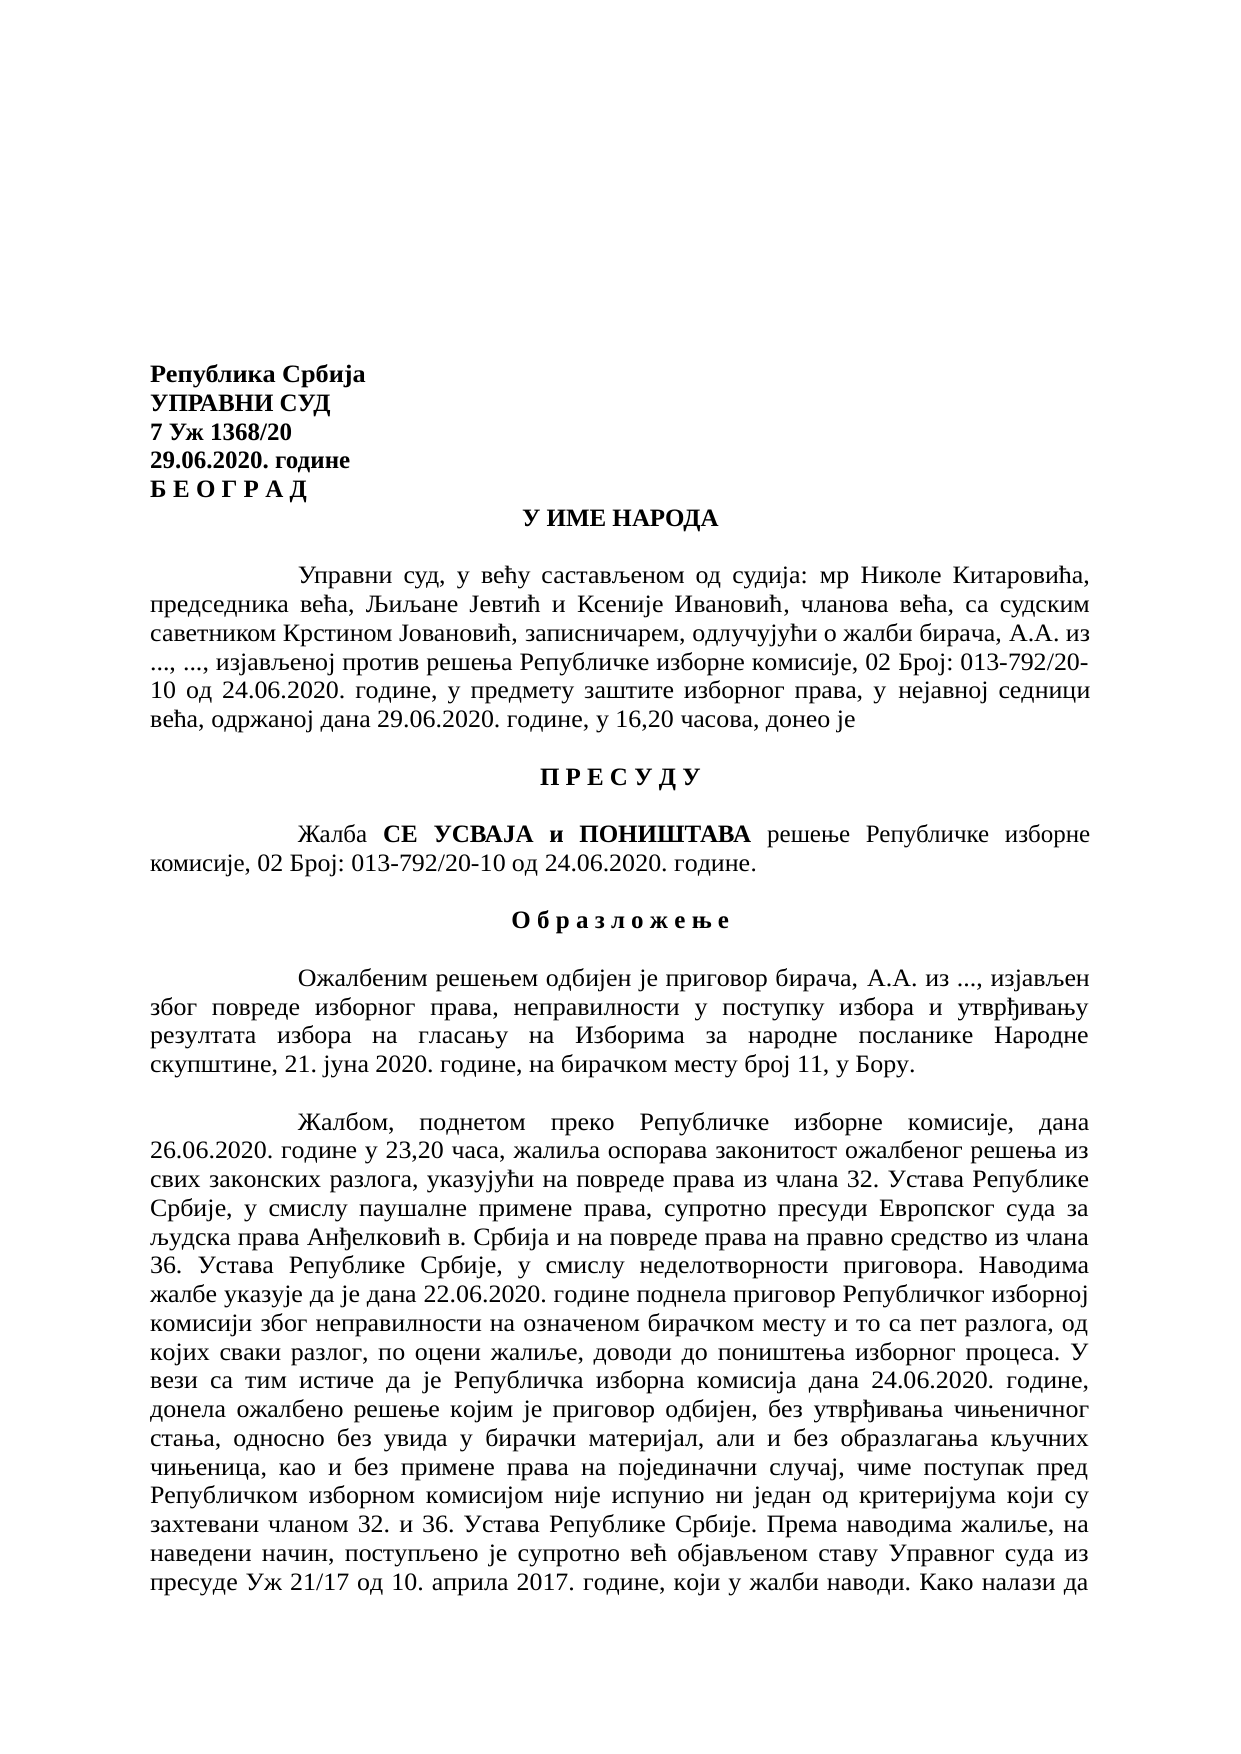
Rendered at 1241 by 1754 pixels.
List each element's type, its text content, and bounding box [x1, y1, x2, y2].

text О б р а з л о ж е њ е [150, 905, 1090, 934]
text Б Е О Г Р А Д [150, 474, 1090, 503]
text Република Србија [150, 148, 1090, 388]
text УПРАВНИ СУД [150, 388, 1090, 417]
text У ИМЕ НАРОДА [150, 503, 1090, 532]
text Ожалбеним решењем одбијен је приговор бирача, А.А. из ..., изјављен због повреде изборног права, неправилности у поступку избора и утврђивању резултата избора на гласању на Изборима за народне посланике Народне скупштине, 21. јуна 2020. године, на бирачком месту број 11, у Бору. [150, 963, 1090, 1078]
text Жалбом, поднетом преко Републичке изборне комисије, дана 26.06.2020. године у 23,20 часа, жалиља оспорава законитост ожалбеног решења из свих законских разлога, указујући на повреде права из члана 32. Устава Републике Србије, у смислу паушалне примене права, супротно пресуди Европског суда за људска права Анђелковић в. Србија и на повреде права на правно средство из члана 36. Устава Републике Србије, у смислу неделотворности приговора. Наводима жалбе указује да је дана 22.06.2020. године поднела приговор Републичког изборној комисији због неправилности на означеном бирачком месту и то са пет разлога, од којих сваки разлог, по оцени жалиље, доводи до поништења изборног процеса. У вези са тим истиче да је Републичка изборна комисија дана 24.06.2020. године, донела ожалбено решење којим је приговор одбијен, без утврђивања чињеничног стања, односно без увида у бирачки материјал, али и без образлагања кључних чињеница, као и без примене права на појединачни случај, чиме поступак пред Републичком изборном комисијом није испунио ни један од критеријума који су захтевани чланом 32. и 36. Устава Републике Србије. Према наводима жалиље, на наведени начин, поступљено је супротно већ објављеном ставу Управног суда из пресуде Уж 21/17 од 10. априла 2017. године, који у жалби наводи. Како налази да [150, 1107, 1090, 1595]
text Жалба СЕ УСВАЈА и ПОНИШТАВА решење Републичке изборне комисије, 02 Број: 013-792/20-10 од 24.06.2020. године. [150, 819, 1090, 877]
text 7 Уж 1368/20 [150, 417, 1090, 445]
text П Р Е С У Д У [150, 762, 1090, 790]
text 29.06.2020. године [150, 445, 1090, 474]
text Управни суд, у већу састављеном од судија: мр Николе Китаровића, председника већа, Љиљане Јевтић и Ксеније Ивановић, чланова већа, са судским саветником Крстином Јовановић, записничарем, одлучујући о жалби бирача, А.А. из ..., ..., изјављеној против решења Републичке изборне комисије, 02 Број: 013-792/20-10 од 24.06.2020. године, у предмету заштите изборног права, у нејавној седници већа, одржаној дана 29.06.2020. године, у 16,20 часова, донео је [150, 560, 1090, 733]
